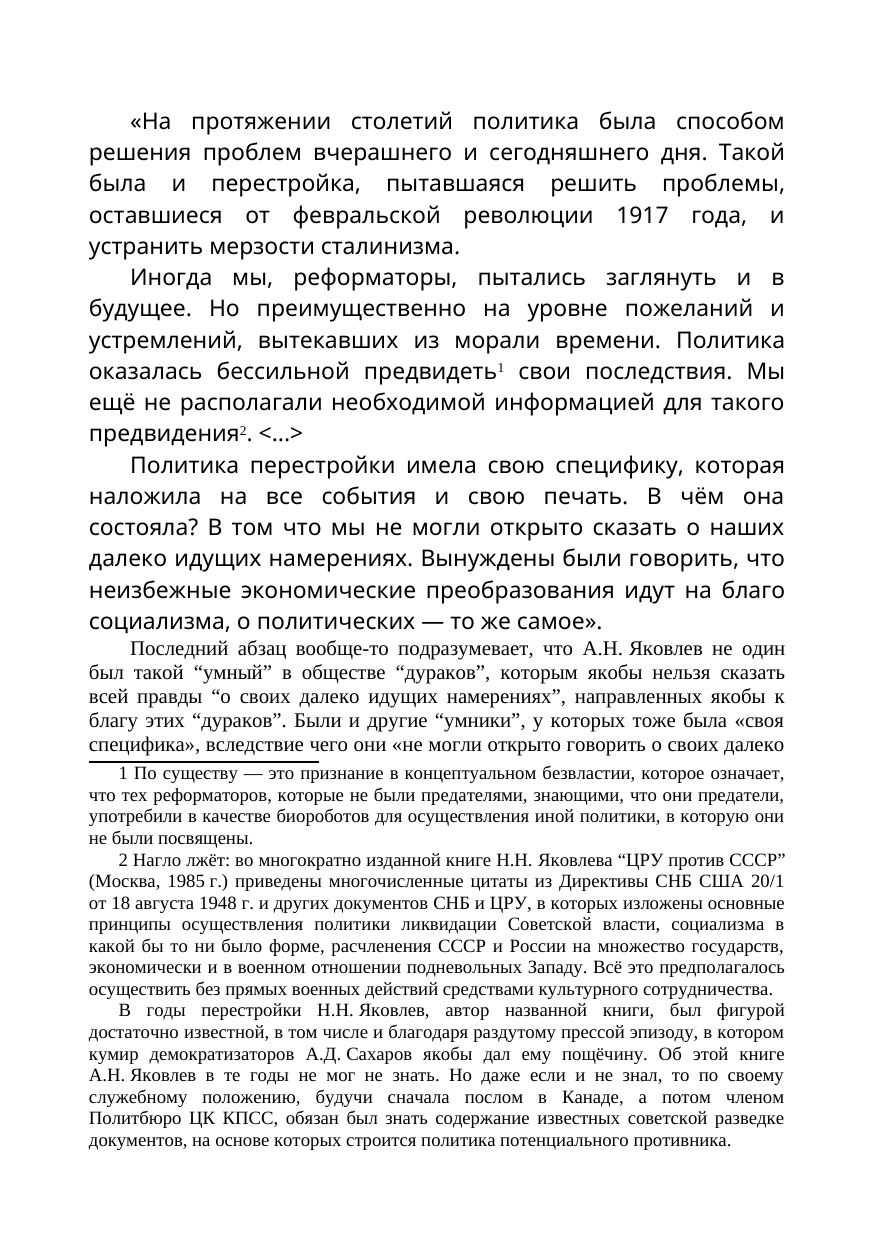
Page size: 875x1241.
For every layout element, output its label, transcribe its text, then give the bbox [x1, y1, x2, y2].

text По существу — это признание в концептуальном безвластии, которое означает, что тех реформаторов, которые не были предателями, знающими, что они предатели, употребили в качестве биороботов для осуществления иной политики, в которую они не были посвящены. [89, 762, 786, 848]
text Нагло лжёт: во многократно изданной книге Н.Н. Яковлева “ЦРУ против СССР” (Москва, 1985 г.) приведены многочисленные цитаты из Директивы СНБ США 20/1 от 18 августа 1948 г. и других документов СНБ и ЦРУ, в которых изложены основные принципы осуществления политики ликвидации Советской власти, социализма в какой бы то ни было форме, расчленения СССР и России на множество государств, экономически и в военном отношении подневольных Западу. Всё это предполагалось осуществить без прямых военных действий средствами культурного сотрудничества. [89, 848, 786, 999]
text Последний абзац вообще-то подразумевает, что А.Н. Яковлев не один был такой “умный” в обществе “дураков”, которым якобы нельзя сказать всей правды “о своих далеко идущих намерениях”, направленных якобы к благу этих “дураков”. Были и другие “умники”, у которых тоже была «своя специфика», вследствие чего они «не могли открыто говорить о своих далеко [89, 636, 786, 756]
text «На протяжении столетий политика была способом решения проблем вчерашнего и сегодняшнего дня. Такой была и перестройка, пытавшаяся решить проблемы, оставшиеся от февральской революции 1917 года, и устранить мерзости сталинизма. [89, 105, 786, 261]
text В годы перестройки Н.Н. Яковлев, автор названной книги, был фигурой достаточно известной, в том числе и благодаря раздутому прессой эпизоду, в котором кумир демократизаторов А.Д. Сахаров якобы дал ему пощёчину. Об этой книге А.Н. Яковлев в те годы не мог не знать. Но даже если и не знал, то по своему служебному положению, будучи сначала послом в Канаде, а потом членом Политбюро ЦК КПСС, обязан был знать содержание известных советской разведке документов, на основе которых строится политика потенциального противника. [89, 999, 786, 1150]
text Иногда мы, реформаторы, пытались заглянуть и в будущее. Но преимущественно на уровне пожеланий и устремлений, вытекавших из морали времени. Политика оказалась бессильной предвидеть свои последствия. Мы ещё не располагали необходимой информацией для такого предвидения. <...> [89, 261, 786, 449]
text Политика перестройки имела свою специфику, которая наложила на все события и свою печать. В чём она состояла? В том что мы не могли открыто сказать о наших далеко идущих намерениях. Вынуждены были говорить, что неизбежные экономические преобразования идут на благо социализма, о политических — то же самое». [89, 449, 786, 636]
